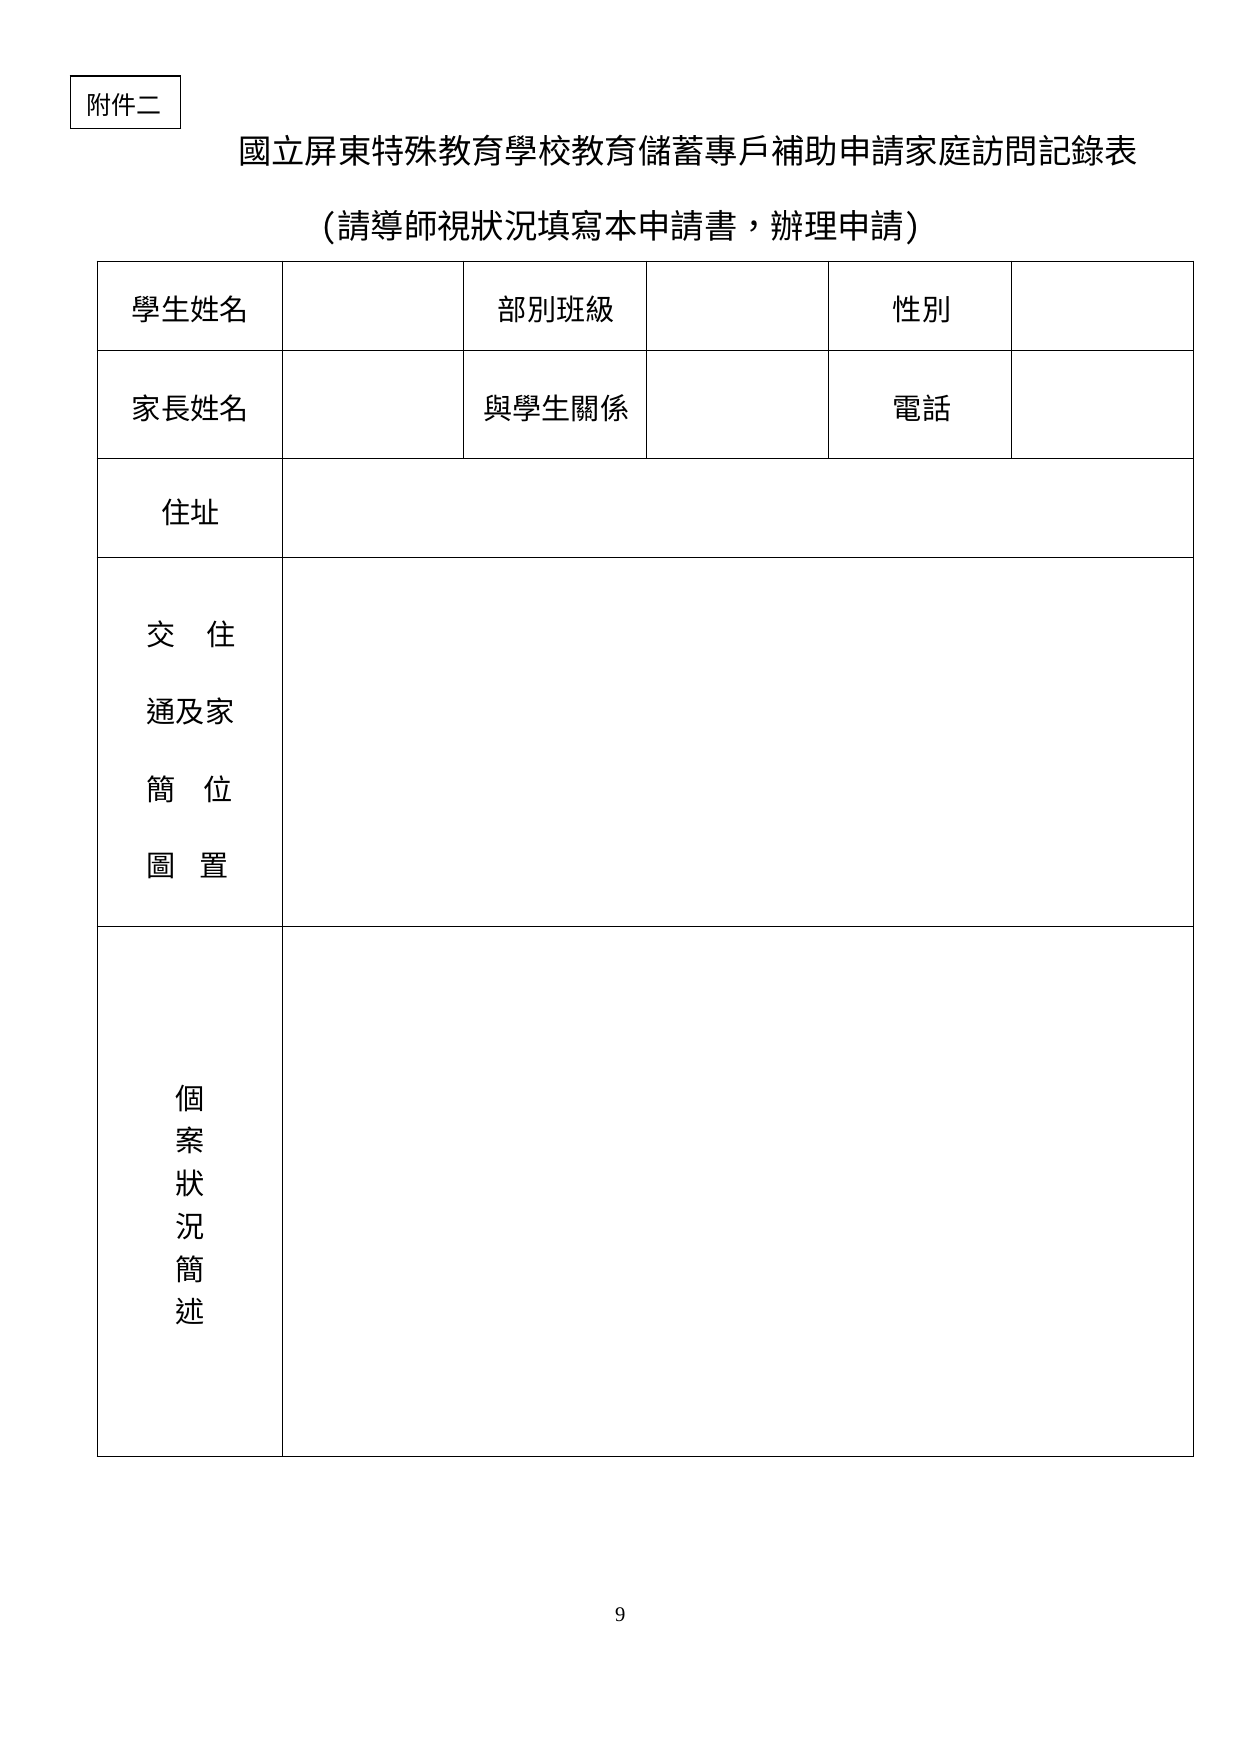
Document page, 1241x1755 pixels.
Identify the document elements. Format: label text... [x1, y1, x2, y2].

text [96, 261, 1195, 1462]
table_cell 電話 [829, 351, 1011, 457]
table_cell 個案狀況簡述 [98, 927, 282, 1456]
table_header 性別 [829, 262, 1011, 350]
table_cell 住址 [98, 459, 282, 557]
table_cell [647, 351, 828, 457]
subtitle 國立屏東特殊教育學校教育儲蓄專戶補助申請家庭訪問記錄表 [168, 129, 1207, 172]
table_cell [283, 927, 1193, 1456]
table_cell [1012, 351, 1193, 457]
table_cell [283, 351, 463, 457]
table_cell 交 住通及家簡 位 圖 置 [98, 558, 282, 926]
table_header 學生姓名 [98, 262, 282, 350]
table_header 部別班級 [464, 262, 646, 350]
text 附件二 [86, 85, 180, 122]
table_header [1012, 262, 1193, 350]
table_cell [283, 459, 1193, 557]
table_cell 與學生關係 [464, 351, 646, 457]
table_header [647, 262, 828, 350]
text (請導師視狀況填寫本申請書，辦理申請) [168, 200, 1073, 248]
table_header [283, 262, 463, 350]
table_cell [283, 558, 1193, 926]
table_cell 家長姓名 [98, 351, 282, 457]
